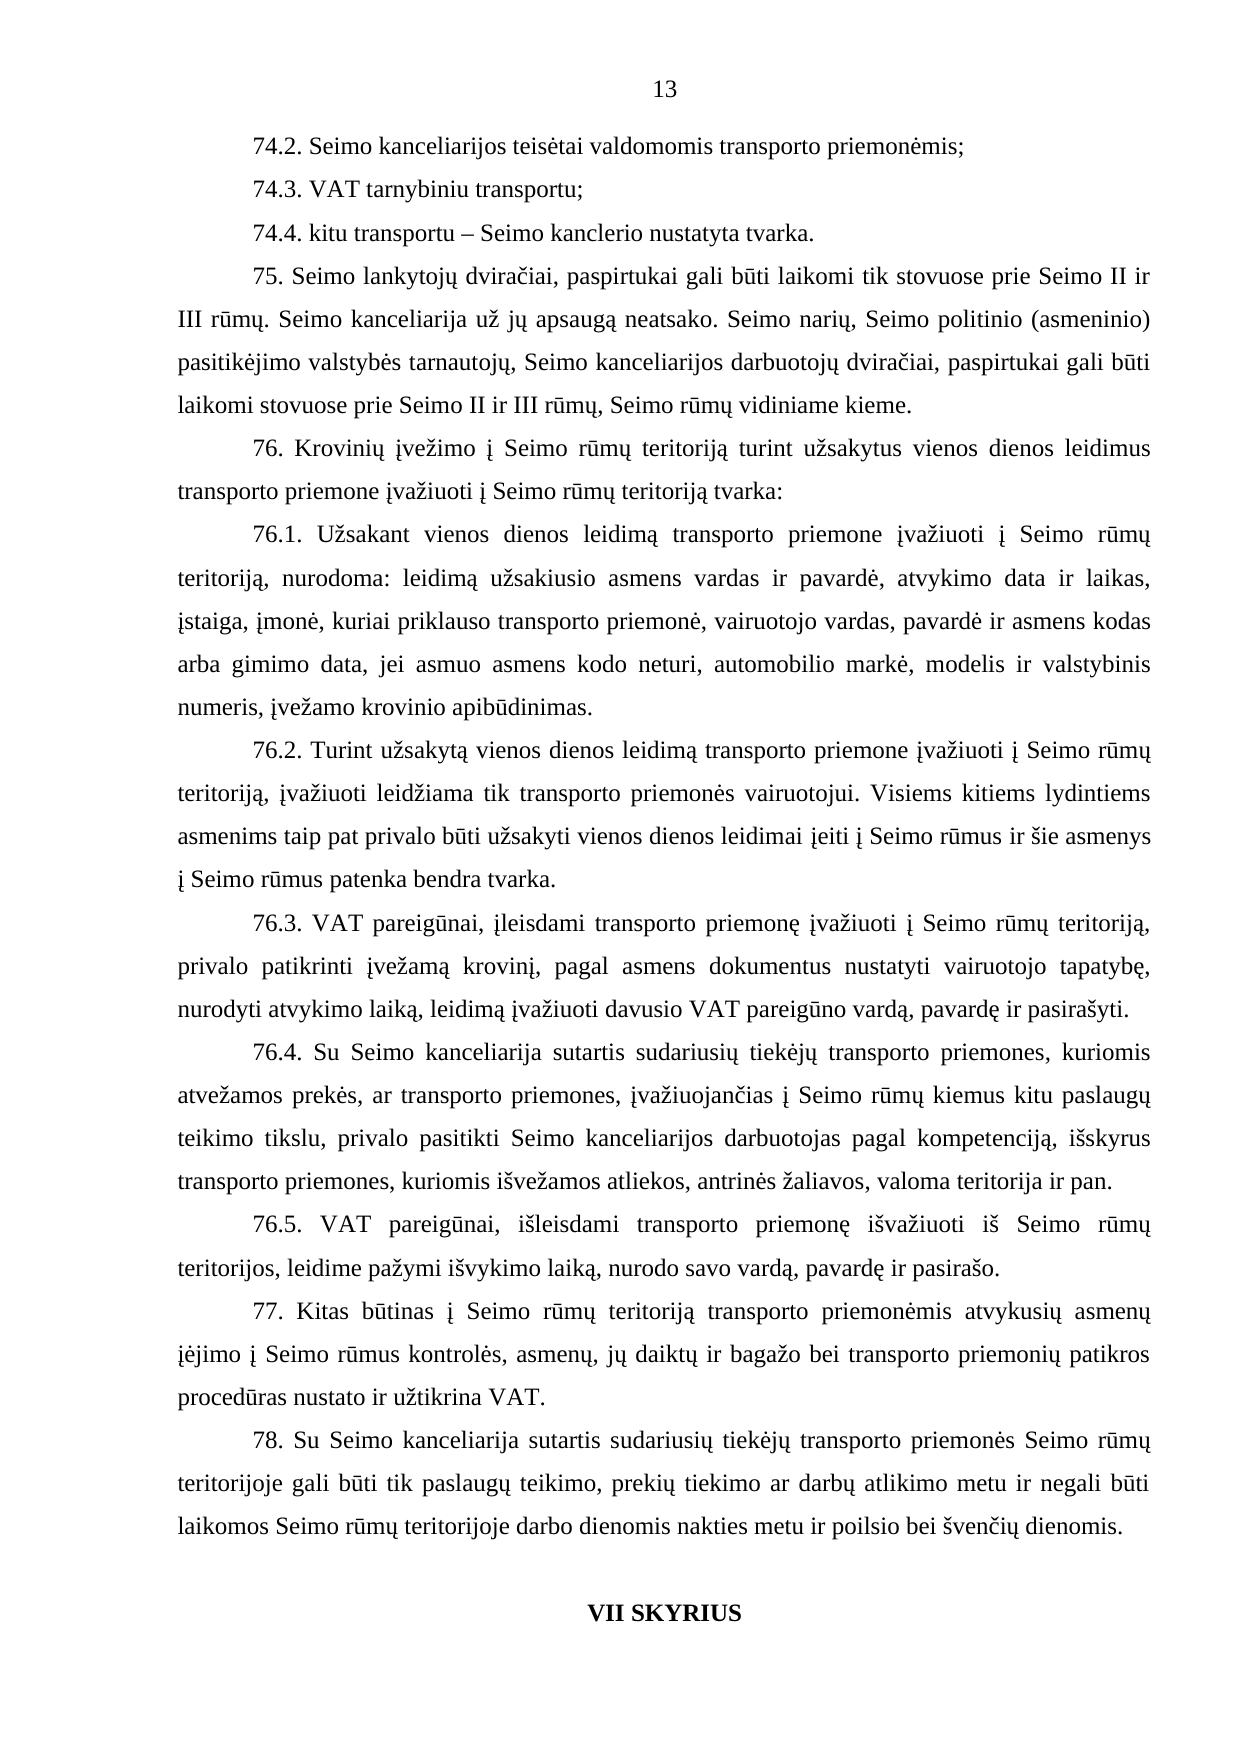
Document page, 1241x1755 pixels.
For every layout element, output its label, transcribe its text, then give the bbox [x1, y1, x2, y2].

text 77. Kitas būtinas į Seimo rūmų teritoriją transporto priemonėmis atvykusių asmenų įėjimo į Seimo rūmus kontrolės, asmenų, jų daiktų ir bagažo bei transporto priemonių patikros procedūras nustato ir užtikrina VAT. [177, 1296, 1152, 1411]
text 76.4. Su Seimo kanceliarija sutartis sudariusių tiekėjų transporto priemones, kuriomis atvežamos prekės, ar transporto priemones, įvažiuojančias į Seimo rūmų kiemus kitu paslaugų teikimo tikslu, privalo pasitikti Seimo kanceliarijos darbuotojas pagal kompetenciją, išskyrus transporto priemones, kuriomis išvežamos atliekos, antrinės žaliavos, valoma teritorija ir pan. [177, 1037, 1152, 1195]
text 74.4. kitu transportu – Seimo kanclerio nustatyta tvarka. [177, 218, 1152, 246]
text 75. Seimo lankytojų dviračiai, paspirtukai gali būti laikomi tik stovuose prie Seimo II ir III rūmų. Seimo kanceliarija už jų apsaugą neatsako. Seimo narių, Seimo politinio (asmeninio) pasitikėjimo valstybės tarnautojų, Seimo kanceliarijos darbuotojų dviračiai, paspirtukai gali būti laikomi stovuose prie Seimo II ir III rūmų, Seimo rūmų vidiniame kieme. [177, 261, 1152, 419]
text 76.5. VAT pareigūnai, išleisdami transporto priemonę išvažiuoti iš Seimo rūmų teritorijos, leidime pažymi išvykimo laiką, nurodo savo vardą, pavardę ir pasirašo. [177, 1209, 1152, 1281]
text 76.2. Turint užsakytą vienos dienos leidimą transporto priemone įvažiuoti į Seimo rūmų teritoriją, įvažiuoti leidžiama tik transporto priemonės vairuotojui. Visiems kitiems lydintiems asmenims taip pat privalo būti užsakyti vienos dienos leidimai įeiti į Seimo rūmus ir šie asmenys į Seimo rūmus patenka bendra tvarka. [177, 735, 1152, 893]
text 76.1. Užsakant vienos dienos leidimą transporto priemone įvažiuoti į Seimo rūmų teritoriją, nurodoma: leidimą užsakiusio asmens vardas ir pavardė, atvykimo data ir laikas, įstaiga, įmonė, kuriai priklauso transporto priemonė, vairuotojo vardas, pavardė ir asmens kodas arba gimimo data, jei asmuo asmens kodo neturi, automobilio markė, modelis ir valstybinis numeris, įvežamo krovinio apibūdinimas. [177, 519, 1152, 721]
subtitle VII SKYRIUS [177, 1598, 1152, 1626]
text 76.3. VAT pareigūnai, įleisdami transporto priemonę įvažiuoti į Seimo rūmų teritoriją, privalo patikrinti įvežamą krovinį, pagal asmens dokumentus nustatyti vairuotojo tapatybę, nurodyti atvykimo laiką, leidimą įvažiuoti davusio VAT pareigūno vardą, pavardę ir pasirašyti. [177, 908, 1152, 1023]
text 74.2. Seimo kanceliarijos teisėtai valdomomis transporto priemonėmis; [177, 131, 1152, 160]
text 76. Krovinių įvežimo į Seimo rūmų teritoriją turint užsakytus vienos dienos leidimus transporto priemone įvažiuoti į Seimo rūmų teritoriją tvarka: [177, 433, 1152, 505]
text 78. Su Seimo kanceliarija sutartis sudariusių tiekėjų transporto priemonės Seimo rūmų teritorijoje gali būti tik paslaugų teikimo, prekių tiekimo ar darbų atlikimo metu ir negali būti laikomos Seimo rūmų teritorijoje darbo dienomis nakties metu ir poilsio bei švenčių dienomis. [177, 1425, 1152, 1540]
text 74.3. VAT tarnybiniu transportu; [177, 174, 1152, 203]
